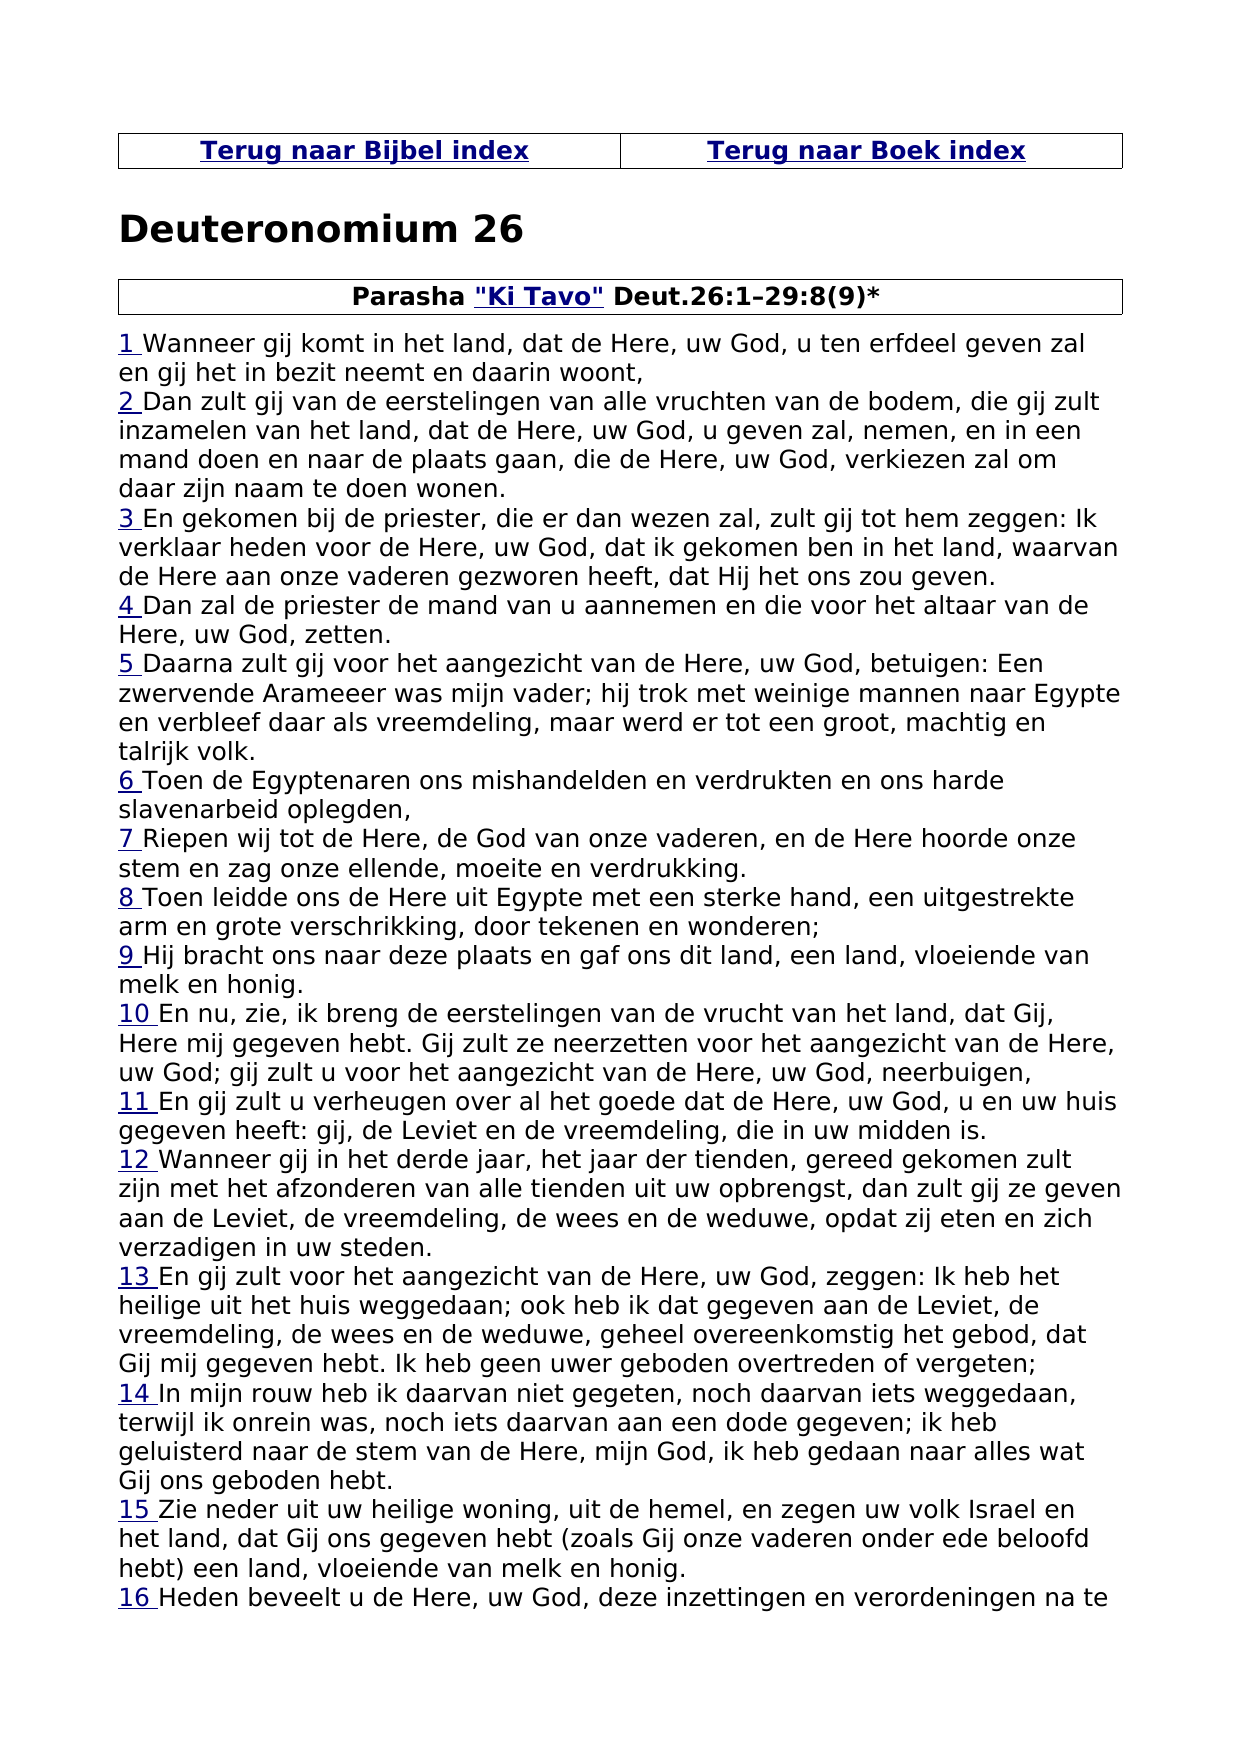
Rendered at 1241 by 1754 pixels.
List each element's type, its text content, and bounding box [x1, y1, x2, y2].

text 1 Wanneer gij komt in het land, dat de Here, uw God, u ten erfdeel geven zal en gij het in bezit neemt en daarin woont, 2 Dan zult gij van de eerstelingen van alle vruchten van de bodem, die gij zult inzamelen van het land, dat de Here, uw God, u geven zal, nemen, en in een mand doen en naar de plaats gaan, die de Here, uw God, verkiezen zal om daar zijn naam te doen wonen. 3 En gekomen bij de priester, die er dan wezen zal, zult gij tot hem zeggen: Ik verklaar heden voor de Here, uw God, dat ik gekomen ben in het land, waarvan de Here aan onze vaderen gezworen heeft, dat Hij het ons zou geven. 4 Dan zal de priester de mand van u aannemen en die voor het altaar van de Here, uw God, zetten. 5 Daarna zult gij voor het aangezicht van de Here, uw God, betuigen: Een zwervende Arameeer was mijn vader; hij trok met weinige mannen naar Egypte en verbleef daar als vreemdeling, maar werd er tot een groot, machtig en talrijk volk. 6 Toen de Egyptenaren ons mishandelden en verdrukten en ons harde slavenarbeid oplegden, 7 Riepen wij tot de Here, de God van onze vaderen, en de Here hoorde onze stem en zag onze ellende, moeite en verdrukking. 8 Toen leidde ons de Here uit Egypte met een sterke hand, een uitgestrekte arm en grote verschrikking, door tekenen en wonderen; 9 Hij bracht ons naar deze plaats en gaf ons dit land, een land, vloeiende van melk en honig. 10 En nu, zie, ik breng de eerstelingen van de vrucht van het land, dat Gij, Here mij gegeven hebt. Gij zult ze neerzetten voor het aangezicht van de Here, uw God; gij zult u voor het aangezicht van de Here, uw God, neerbuigen, 11 En gij zult u verheugen over al het goede dat de Here, uw God, u en uw huis gegeven heeft: gij, de Leviet en de vreemdeling, die in uw midden is. 12 Wanneer gij in het derde jaar, het jaar der tienden, gereed gekomen zult zijn met het afzonderen van alle tienden uit uw opbrengst, dan zult gij ze geven aan de Leviet, de vreemdeling, de wees en de weduwe, opdat zij eten en zich verzadigen in uw steden. 13 En gij zult voor het aangezicht van de Here, uw God, zeggen: Ik heb het heilige uit het huis weggedaan; ook heb ik dat gegeven aan de Leviet, de vreemdeling, de wees en de weduwe, geheel overeenkomstig het gebod, dat Gij mij gegeven hebt. Ik heb geen uwer geboden overtreden of vergeten; 14 In mijn rouw heb ik daarvan niet gegeten, noch daarvan iets weggedaan, terwijl ik onrein was, noch iets daarvan aan een dode gegeven; ik heb geluisterd naar de stem van de Here, mijn God, ik heb gedaan naar alles wat Gij ons geboden hebt. 15 Zie neder uit uw heilige woning, uit de hemel, en zegen uw volk Israel en het land, dat Gij ons gegeven hebt (zoals Gij onze vaderen onder ede beloofd hebt) een land, vloeiende van melk en honig. 16 Heden beveelt u de Here, uw God, deze inzettingen en verordeningen na te [118, 329, 1122, 1612]
table_header Terug naar Boek index [621, 134, 1122, 168]
table_header Parasha "Ki Tavo" Deut.26:1–29:8(9)* [119, 280, 1122, 314]
table_header Terug naar Bijbel index [119, 134, 620, 168]
subtitle Deuteronomium 26 [118, 208, 1122, 252]
